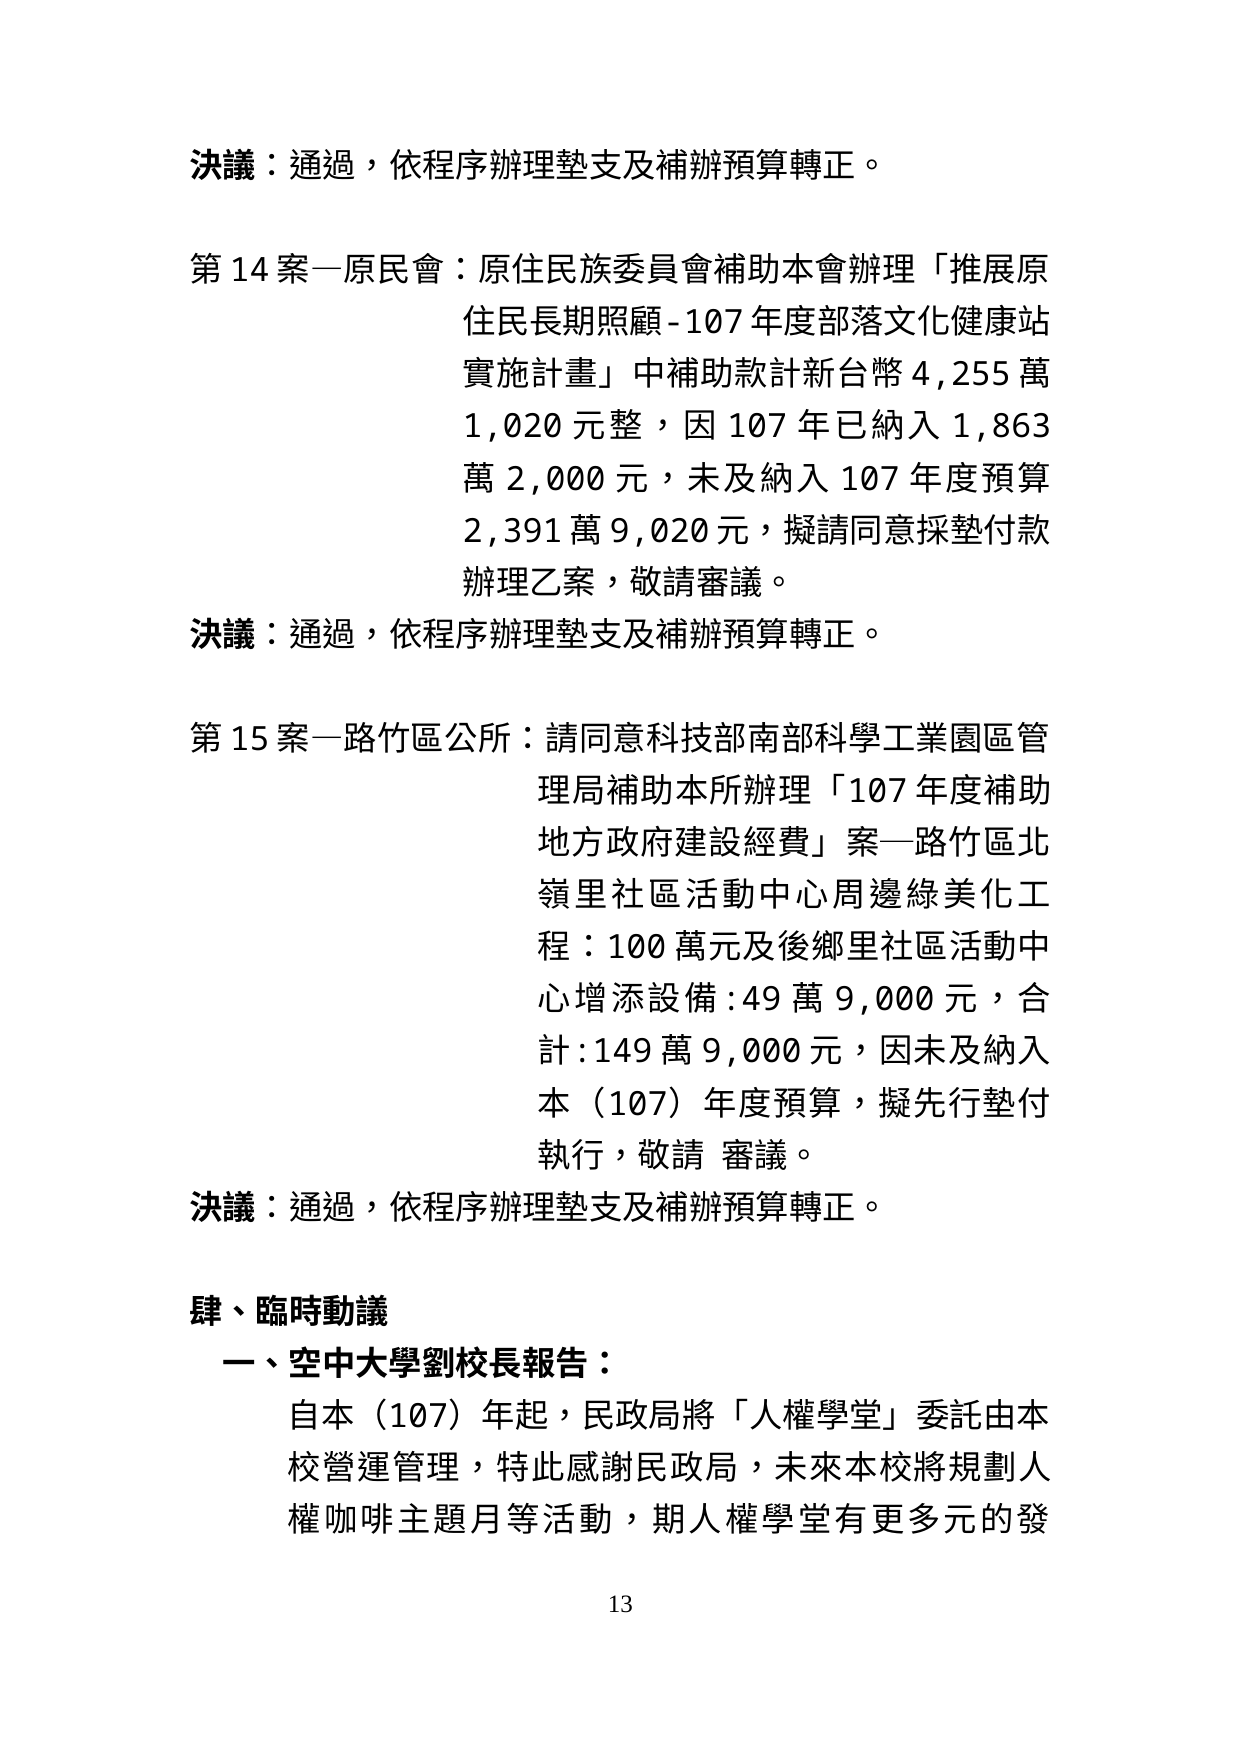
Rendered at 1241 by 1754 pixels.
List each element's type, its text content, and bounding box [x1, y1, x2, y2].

text 決議：通過，依程序辦理墊支及補辦預算轉正。 [189, 604, 1051, 657]
text 自本（107）年起，民政局將「人權學堂」委託由本校營運管理，特此感謝民政局，未來本校將規劃人權咖啡主題月等活動，期人權學堂有更多元的發 [287, 1386, 1051, 1542]
text 第14案—原民會：原住民族委員會補助本會辦理「推展原住民長期照顧-107年度部落文化健康站實施計畫」中補助款計新台幣4,255萬1,020元整，因107年已納入1,863萬2,000元，未及納入107年度預算2,391萬9,020元，擬請同意採墊付款辦理乙案，敬請審議。 [189, 240, 1051, 604]
text 第15案—路竹區公所：請同意科技部南部科學工業園區管理局補助本所辦理「107年度補助地方政府建設經費」案─路竹區北嶺里社區活動中心周邊綠美化工程：100萬元及後鄉里社區活動中心增添設備:49萬9,000元，合計:149萬9,000元，因未及納入本（107）年度預算，擬先行墊付執行，敬請 審議。 [189, 709, 1051, 1177]
text 決議：通過，依程序辦理墊支及補辦預算轉正。 [189, 136, 1051, 188]
text 肆、臨時動議 [189, 1282, 1051, 1334]
text 一、空中大學劉校長報告： [189, 1334, 1051, 1386]
text 決議：通過，依程序辦理墊支及補辦預算轉正。 [189, 1177, 1051, 1229]
